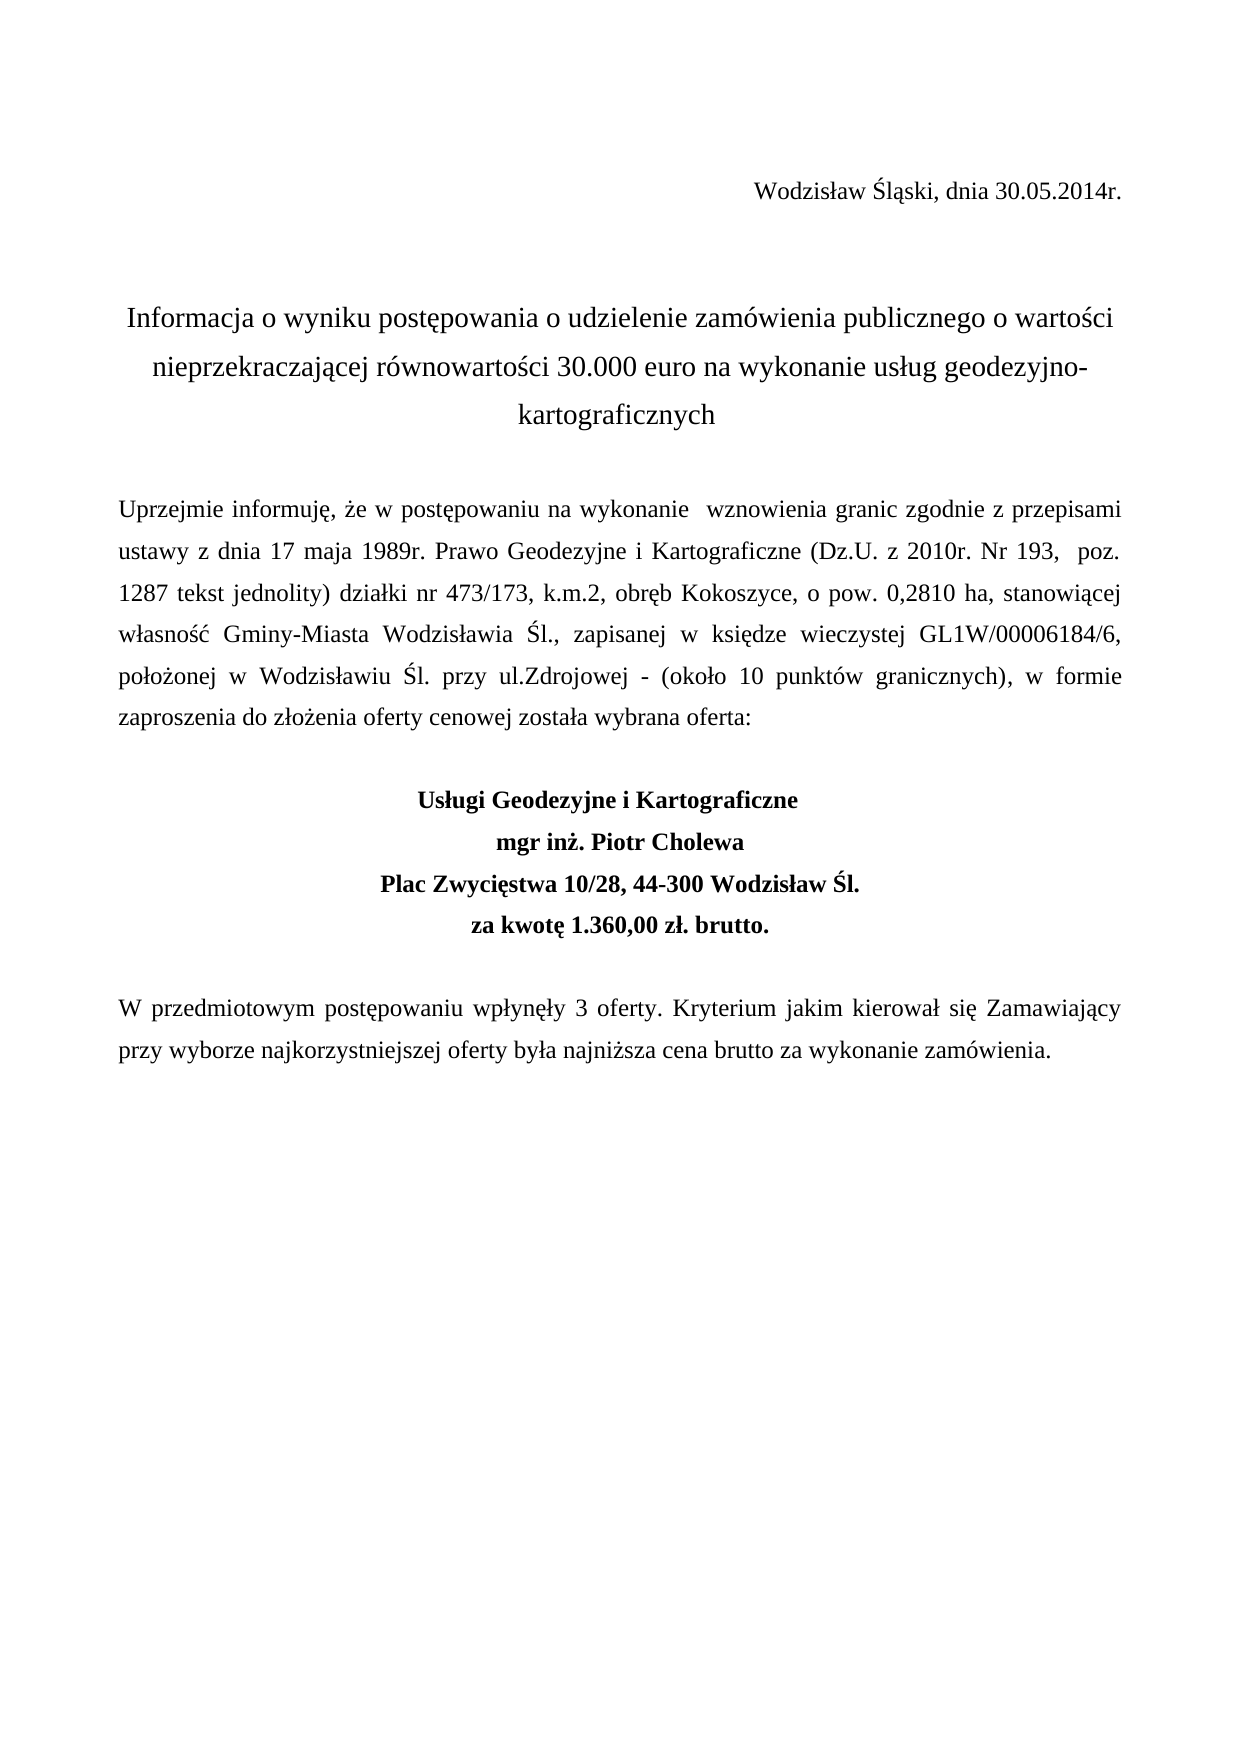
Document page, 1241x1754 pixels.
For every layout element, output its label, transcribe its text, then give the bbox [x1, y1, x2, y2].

text Usługi Geodezyjne i Kartograficzne [118, 787, 1122, 814]
text W przedmiotowym postępowaniu wpłynęły 3 oferty. Kryterium jakim kierował się Zamawiający przy wyborze najkorzystniejszej oferty była najniższa cena brutto za wykonanie zamówienia. [118, 994, 1122, 1064]
text za kwotę 1.360,00 zł. brutto. [118, 911, 1122, 939]
text Uprzejmie informuję, że w postępowaniu na wykonanie wznowienia granic zgodnie z przepisami ustawy z dnia 17 maja 1989r. Prawo Geodezyjne i Kartograficzne (Dz.U. z 2010r. Nr 193, poz. 1287 tekst jednolity) działki nr 473/173, k.m.2, obręb Kokoszyce, o pow. 0,2810 ha, stanowiącej własność Gminy-Miasta Wodzisławia Śl., zapisanej w księdze wieczystej GL1W/00006184/6, położonej w Wodzisławiu Śl. przy ul.Zdrojowej - (około 10 punktów granicznych), w formie zaproszenia do złożenia oferty cenowej została wybrana oferta: [118, 496, 1122, 731]
text Wodzisław Śląski, dnia 30.05.2014r. [118, 177, 1122, 205]
text mgr inż. Piotr Cholewa [118, 828, 1122, 856]
text Informacja o wyniku postępowania o udzielenie zamówienia publicznego o wartości nieprzekraczającej równowartości 30.000 euro na wykonanie usług geodezyjno-kartograficznych [118, 302, 1122, 431]
